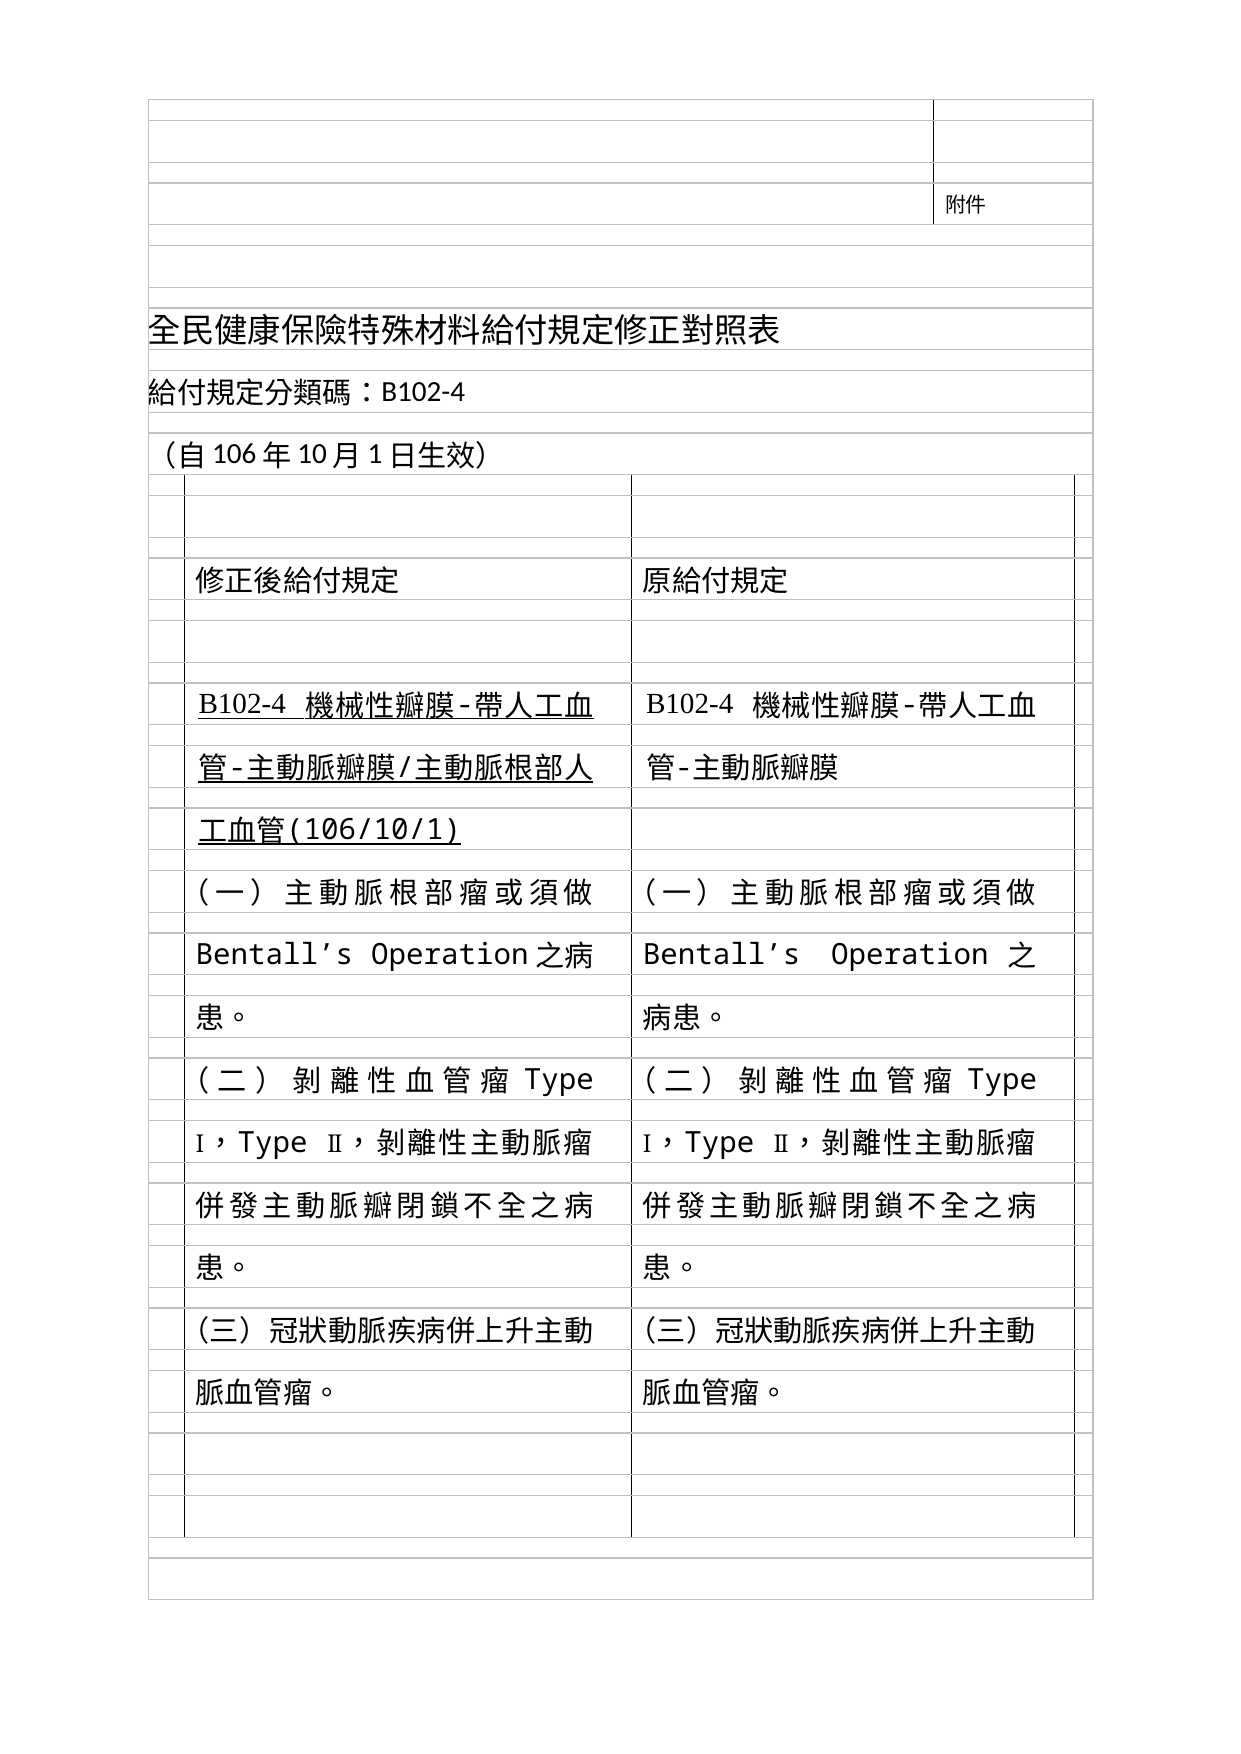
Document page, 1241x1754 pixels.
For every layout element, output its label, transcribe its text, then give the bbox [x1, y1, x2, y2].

table_cell B102-4 機械性瓣膜-帶人工血管-主動脈瓣膜 （一）主動脈根部瘤或須做Bentall’s Operation之病患。 （二）剝離性血管瘤Type Ⅰ，Type Ⅱ，剝離性主動脈瘤併發主動脈瓣閉鎖不全之病患。 （三）冠狀動脈疾病併上升主動脈血管瘤。 [632, 996, 1074, 1037]
text [149, 413, 1092, 432]
table_header [632, 496, 1074, 537]
table_cell B102-4 機械性瓣膜-帶人工血管-主動脈瓣膜/主動脈根部人工血管(106/10/1) （一）主動脈根部瘤或須做Bentall’s Operation之病患。 （二）剝離性血管瘤Type Ⅰ，Type Ⅱ，剝離性主動脈瘤併發主動脈瓣閉鎖不全之病患。 （三）冠狀動脈疾病併上升主動脈血管瘤。 [185, 934, 631, 974]
text （自106年10月1日生效） [149, 434, 1092, 474]
table_header [185, 496, 631, 537]
table_cell B102-4 機械性瓣膜-帶人工血管-主動脈瓣膜/主動脈根部人工血管(106/10/1) （一）主動脈根部瘤或須做Bentall’s Operation之病患。 （二）剝離性血管瘤Type Ⅰ，Type Ⅱ，剝離性主動脈瘤併發主動脈瓣閉鎖不全之病患。 （三）冠狀動脈疾病併上升主動脈血管瘤。 [185, 725, 631, 745]
table_cell B102-4 機械性瓣膜-帶人工血管-主動脈瓣膜/主動脈根部人工血管(106/10/1) （一）主動脈根部瘤或須做Bentall’s Operation之病患。 （二）剝離性血管瘤Type Ⅰ，Type Ⅱ，剝離性主動脈瘤併發主動脈瓣閉鎖不全之病患。 （三）冠狀動脈疾病併上升主動脈血管瘤。 [185, 809, 631, 849]
table_cell B102-4 機械性瓣膜-帶人工血管-主動脈瓣膜 （一）主動脈根部瘤或須做Bentall’s Operation之病患。 （二）剝離性血管瘤Type Ⅰ，Type Ⅱ，剝離性主動脈瘤併發主動脈瓣閉鎖不全之病患。 （三）冠狀動脈疾病併上升主動脈血管瘤。 [632, 1288, 1074, 1307]
table_cell B102-4 機械性瓣膜-帶人工血管-主動脈瓣膜/主動脈根部人工血管(106/10/1) （一）主動脈根部瘤或須做Bentall’s Operation之病患。 （二）剝離性血管瘤Type Ⅰ，Type Ⅱ，剝離性主動脈瘤併發主動脈瓣閉鎖不全之病患。 （三）冠狀動脈疾病併上升主動脈血管瘤。 [185, 996, 631, 1037]
table_cell B102-4 機械性瓣膜-帶人工血管-主動脈瓣膜 （一）主動脈根部瘤或須做Bentall’s Operation之病患。 （二）剝離性血管瘤Type Ⅰ，Type Ⅱ，剝離性主動脈瘤併發主動脈瓣閉鎖不全之病患。 （三）冠狀動脈疾病併上升主動脈血管瘤。 [632, 1100, 1074, 1120]
table_header [185, 475, 631, 495]
table_cell B102-4 機械性瓣膜-帶人工血管-主動脈瓣膜/主動脈根部人工血管(106/10/1) （一）主動脈根部瘤或須做Bentall’s Operation之病患。 （二）剝離性血管瘤Type Ⅰ，Type Ⅱ，剝離性主動脈瘤併發主動脈瓣閉鎖不全之病患。 （三）冠狀動脈疾病併上升主動脈血管瘤。 [185, 1184, 631, 1224]
table_cell B102-4 機械性瓣膜-帶人工血管-主動脈瓣膜 （一）主動脈根部瘤或須做Bentall’s Operation之病患。 （二）剝離性血管瘤Type Ⅰ，Type Ⅱ，剝離性主動脈瘤併發主動脈瓣閉鎖不全之病患。 （三）冠狀動脈疾病併上升主動脈血管瘤。 [632, 913, 1074, 932]
table_header [934, 163, 1092, 182]
table_cell B102-4 機械性瓣膜-帶人工血管-主動脈瓣膜/主動脈根部人工血管(106/10/1) （一）主動脈根部瘤或須做Bentall’s Operation之病患。 （二）剝離性血管瘤Type Ⅰ，Type Ⅱ，剝離性主動脈瘤併發主動脈瓣閉鎖不全之病患。 （三）冠狀動脈疾病併上升主動脈血管瘤。 [185, 600, 631, 620]
table_cell B102-4 機械性瓣膜-帶人工血管-主動脈瓣膜 （一）主動脈根部瘤或須做Bentall’s Operation之病患。 （二）剝離性血管瘤Type Ⅰ，Type Ⅱ，剝離性主動脈瘤併發主動脈瓣閉鎖不全之病患。 （三）冠狀動脈疾病併上升主動脈血管瘤。 [632, 1309, 1074, 1349]
table_cell B102-4 機械性瓣膜-帶人工血管-主動脈瓣膜 （一）主動脈根部瘤或須做Bentall’s Operation之病患。 （二）剝離性血管瘤Type Ⅰ，Type Ⅱ，剝離性主動脈瘤併發主動脈瓣閉鎖不全之病患。 （三）冠狀動脈疾病併上升主動脈血管瘤。 [632, 1225, 1074, 1245]
table_cell B102-4 機械性瓣膜-帶人工血管-主動脈瓣膜/主動脈根部人工血管(106/10/1) （一）主動脈根部瘤或須做Bentall’s Operation之病患。 （二）剝離性血管瘤Type Ⅰ，Type Ⅱ，剝離性主動脈瘤併發主動脈瓣閉鎖不全之病患。 （三）冠狀動脈疾病併上升主動脈血管瘤。 [185, 1475, 631, 1495]
table_cell B102-4 機械性瓣膜-帶人工血管-主動脈瓣膜/主動脈根部人工血管(106/10/1) （一）主動脈根部瘤或須做Bentall’s Operation之病患。 （二）剝離性血管瘤Type Ⅰ，Type Ⅱ，剝離性主動脈瘤併發主動脈瓣閉鎖不全之病患。 （三）冠狀動脈疾病併上升主動脈血管瘤。 [185, 975, 631, 995]
table_cell B102-4 機械性瓣膜-帶人工血管-主動脈瓣膜 （一）主動脈根部瘤或須做Bentall’s Operation之病患。 （二）剝離性血管瘤Type Ⅰ，Type Ⅱ，剝離性主動脈瘤併發主動脈瓣閉鎖不全之病患。 （三）冠狀動脈疾病併上升主動脈血管瘤。 [632, 1413, 1074, 1432]
table_cell B102-4 機械性瓣膜-帶人工血管-主動脈瓣膜/主動脈根部人工血管(106/10/1) （一）主動脈根部瘤或須做Bentall’s Operation之病患。 （二）剝離性血管瘤Type Ⅰ，Type Ⅱ，剝離性主動脈瘤併發主動脈瓣閉鎖不全之病患。 （三）冠狀動脈疾病併上升主動脈血管瘤。 [185, 1121, 631, 1162]
table_cell B102-4 機械性瓣膜-帶人工血管-主動脈瓣膜/主動脈根部人工血管(106/10/1) （一）主動脈根部瘤或須做Bentall’s Operation之病患。 （二）剝離性血管瘤Type Ⅰ，Type Ⅱ，剝離性主動脈瘤併發主動脈瓣閉鎖不全之病患。 （三）冠狀動脈疾病併上升主動脈血管瘤。 [185, 1371, 631, 1412]
table_cell B102-4 機械性瓣膜-帶人工血管-主動脈瓣膜 （一）主動脈根部瘤或須做Bentall’s Operation之病患。 （二）剝離性血管瘤Type Ⅰ，Type Ⅱ，剝離性主動脈瘤併發主動脈瓣閉鎖不全之病患。 （三）冠狀動脈疾病併上升主動脈血管瘤。 [632, 1475, 1074, 1495]
table_cell B102-4 機械性瓣膜-帶人工血管-主動脈瓣膜 （一）主動脈根部瘤或須做Bentall’s Operation之病患。 （二）剝離性血管瘤Type Ⅰ，Type Ⅱ，剝離性主動脈瘤併發主動脈瓣閉鎖不全之病患。 （三）冠狀動脈疾病併上升主動脈血管瘤。 [632, 684, 1074, 724]
table_cell B102-4 機械性瓣膜-帶人工血管-主動脈瓣膜/主動脈根部人工血管(106/10/1) （一）主動脈根部瘤或須做Bentall’s Operation之病患。 （二）剝離性血管瘤Type Ⅰ，Type Ⅱ，剝離性主動脈瘤併發主動脈瓣閉鎖不全之病患。 （三）冠狀動脈疾病併上升主動脈血管瘤。 [185, 663, 631, 682]
text [149, 288, 1092, 307]
table_cell B102-4 機械性瓣膜-帶人工血管-主動脈瓣膜 （一）主動脈根部瘤或須做Bentall’s Operation之病患。 （二）剝離性血管瘤Type Ⅰ，Type Ⅱ，剝離性主動脈瘤併發主動脈瓣閉鎖不全之病患。 （三）冠狀動脈疾病併上升主動脈血管瘤。 [632, 850, 1074, 870]
text 給付規定分類碼：B102-4 [149, 371, 1092, 412]
table_cell B102-4 機械性瓣膜-帶人工血管-主動脈瓣膜/主動脈根部人工血管(106/10/1) （一）主動脈根部瘤或須做Bentall’s Operation之病患。 （二）剝離性血管瘤Type Ⅰ，Type Ⅱ，剝離性主動脈瘤併發主動脈瓣閉鎖不全之病患。 （三）冠狀動脈疾病併上升主動脈血管瘤。 [185, 1225, 631, 1245]
table_cell B102-4 機械性瓣膜-帶人工血管-主動脈瓣膜 （一）主動脈根部瘤或須做Bentall’s Operation之病患。 （二）剝離性血管瘤Type Ⅰ，Type Ⅱ，剝離性主動脈瘤併發主動脈瓣閉鎖不全之病患。 （三）冠狀動脈疾病併上升主動脈血管瘤。 [632, 1496, 1074, 1537]
table_cell B102-4 機械性瓣膜-帶人工血管-主動脈瓣膜/主動脈根部人工血管(106/10/1) （一）主動脈根部瘤或須做Bentall’s Operation之病患。 （二）剝離性血管瘤Type Ⅰ，Type Ⅱ，剝離性主動脈瘤併發主動脈瓣閉鎖不全之病患。 （三）冠狀動脈疾病併上升主動脈血管瘤。 [185, 746, 631, 787]
table_cell B102-4 機械性瓣膜-帶人工血管-主動脈瓣膜 （一）主動脈根部瘤或須做Bentall’s Operation之病患。 （二）剝離性血管瘤Type Ⅰ，Type Ⅱ，剝離性主動脈瘤併發主動脈瓣閉鎖不全之病患。 （三）冠狀動脈疾病併上升主動脈血管瘤。 [632, 1184, 1074, 1224]
text [149, 350, 1092, 370]
table_cell B102-4 機械性瓣膜-帶人工血管-主動脈瓣膜/主動脈根部人工血管(106/10/1) （一）主動脈根部瘤或須做Bentall’s Operation之病患。 （二）剝離性血管瘤Type Ⅰ，Type Ⅱ，剝離性主動脈瘤併發主動脈瓣閉鎖不全之病患。 （三）冠狀動脈疾病併上升主動脈血管瘤。 [185, 1038, 631, 1057]
table_cell B102-4 機械性瓣膜-帶人工血管-主動脈瓣膜 （一）主動脈根部瘤或須做Bentall’s Operation之病患。 （二）剝離性血管瘤Type Ⅰ，Type Ⅱ，剝離性主動脈瘤併發主動脈瓣閉鎖不全之病患。 （三）冠狀動脈疾病併上升主動脈血管瘤。 [632, 1371, 1074, 1412]
table_cell B102-4 機械性瓣膜-帶人工血管-主動脈瓣膜 （一）主動脈根部瘤或須做Bentall’s Operation之病患。 （二）剝離性血管瘤Type Ⅰ，Type Ⅱ，剝離性主動脈瘤併發主動脈瓣閉鎖不全之病患。 （三）冠狀動脈疾病併上升主動脈血管瘤。 [632, 621, 1074, 662]
table_cell B102-4 機械性瓣膜-帶人工血管-主動脈瓣膜/主動脈根部人工血管(106/10/1) （一）主動脈根部瘤或須做Bentall’s Operation之病患。 （二）剝離性血管瘤Type Ⅰ，Type Ⅱ，剝離性主動脈瘤併發主動脈瓣閉鎖不全之病患。 （三）冠狀動脈疾病併上升主動脈血管瘤。 [185, 871, 631, 912]
table_cell B102-4 機械性瓣膜-帶人工血管-主動脈瓣膜 （一）主動脈根部瘤或須做Bentall’s Operation之病患。 （二）剝離性血管瘤Type Ⅰ，Type Ⅱ，剝離性主動脈瘤併發主動脈瓣閉鎖不全之病患。 （三）冠狀動脈疾病併上升主動脈血管瘤。 [632, 1246, 1074, 1287]
table_cell B102-4 機械性瓣膜-帶人工血管-主動脈瓣膜/主動脈根部人工血管(106/10/1) （一）主動脈根部瘤或須做Bentall’s Operation之病患。 （二）剝離性血管瘤Type Ⅰ，Type Ⅱ，剝離性主動脈瘤併發主動脈瓣閉鎖不全之病患。 （三）冠狀動脈疾病併上升主動脈血管瘤。 [185, 684, 631, 724]
table_cell B102-4 機械性瓣膜-帶人工血管-主動脈瓣膜/主動脈根部人工血管(106/10/1) （一）主動脈根部瘤或須做Bentall’s Operation之病患。 （二）剝離性血管瘤Type Ⅰ，Type Ⅱ，剝離性主動脈瘤併發主動脈瓣閉鎖不全之病患。 （三）冠狀動脈疾病併上升主動脈血管瘤。 [185, 1059, 631, 1099]
table_cell B102-4 機械性瓣膜-帶人工血管-主動脈瓣膜/主動脈根部人工血管(106/10/1) （一）主動脈根部瘤或須做Bentall’s Operation之病患。 （二）剝離性血管瘤Type Ⅰ，Type Ⅱ，剝離性主動脈瘤併發主動脈瓣閉鎖不全之病患。 （三）冠狀動脈疾病併上升主動脈血管瘤。 [185, 1309, 631, 1349]
table_cell B102-4 機械性瓣膜-帶人工血管-主動脈瓣膜 （一）主動脈根部瘤或須做Bentall’s Operation之病患。 （二）剝離性血管瘤Type Ⅰ，Type Ⅱ，剝離性主動脈瘤併發主動脈瓣閉鎖不全之病患。 （三）冠狀動脈疾病併上升主動脈血管瘤。 [632, 1038, 1074, 1057]
table_cell B102-4 機械性瓣膜-帶人工血管-主動脈瓣膜 （一）主動脈根部瘤或須做Bentall’s Operation之病患。 （二）剝離性血管瘤Type Ⅰ，Type Ⅱ，剝離性主動脈瘤併發主動脈瓣閉鎖不全之病患。 （三）冠狀動脈疾病併上升主動脈血管瘤。 [632, 1059, 1074, 1099]
table_cell B102-4 機械性瓣膜-帶人工血管-主動脈瓣膜/主動脈根部人工血管(106/10/1) （一）主動脈根部瘤或須做Bentall’s Operation之病患。 （二）剝離性血管瘤Type Ⅰ，Type Ⅱ，剝離性主動脈瘤併發主動脈瓣閉鎖不全之病患。 （三）冠狀動脈疾病併上升主動脈血管瘤。 [185, 1100, 631, 1120]
table_cell B102-4 機械性瓣膜-帶人工血管-主動脈瓣膜/主動脈根部人工血管(106/10/1) （一）主動脈根部瘤或須做Bentall’s Operation之病患。 （二）剝離性血管瘤Type Ⅰ，Type Ⅱ，剝離性主動脈瘤併發主動脈瓣閉鎖不全之病患。 （三）冠狀動脈疾病併上升主動脈血管瘤。 [185, 1350, 631, 1370]
table_cell B102-4 機械性瓣膜-帶人工血管-主動脈瓣膜/主動脈根部人工血管(106/10/1) （一）主動脈根部瘤或須做Bentall’s Operation之病患。 （二）剝離性血管瘤Type Ⅰ，Type Ⅱ，剝離性主動脈瘤併發主動脈瓣閉鎖不全之病患。 （三）冠狀動脈疾病併上升主動脈血管瘤。 [185, 1496, 631, 1537]
table_cell B102-4 機械性瓣膜-帶人工血管-主動脈瓣膜/主動脈根部人工血管(106/10/1) （一）主動脈根部瘤或須做Bentall’s Operation之病患。 （二）剝離性血管瘤Type Ⅰ，Type Ⅱ，剝離性主動脈瘤併發主動脈瓣閉鎖不全之病患。 （三）冠狀動脈疾病併上升主動脈血管瘤。 [185, 1434, 631, 1474]
table_cell B102-4 機械性瓣膜-帶人工血管-主動脈瓣膜 （一）主動脈根部瘤或須做Bentall’s Operation之病患。 （二）剝離性血管瘤Type Ⅰ，Type Ⅱ，剝離性主動脈瘤併發主動脈瓣閉鎖不全之病患。 （三）冠狀動脈疾病併上升主動脈血管瘤。 [632, 934, 1074, 974]
table_cell B102-4 機械性瓣膜-帶人工血管-主動脈瓣膜 （一）主動脈根部瘤或須做Bentall’s Operation之病患。 （二）剝離性血管瘤Type Ⅰ，Type Ⅱ，剝離性主動脈瘤併發主動脈瓣閉鎖不全之病患。 （三）冠狀動脈疾病併上升主動脈血管瘤。 [632, 600, 1074, 620]
table_header 附件 [934, 184, 1092, 224]
table_cell B102-4 機械性瓣膜-帶人工血管-主動脈瓣膜 （一）主動脈根部瘤或須做Bentall’s Operation之病患。 （二）剝離性血管瘤Type Ⅰ，Type Ⅱ，剝離性主動脈瘤併發主動脈瓣閉鎖不全之病患。 （三）冠狀動脈疾病併上升主動脈血管瘤。 [632, 809, 1074, 849]
table_header [934, 121, 1092, 162]
table_header [185, 538, 631, 557]
table_cell B102-4 機械性瓣膜-帶人工血管-主動脈瓣膜/主動脈根部人工血管(106/10/1) （一）主動脈根部瘤或須做Bentall’s Operation之病患。 （二）剝離性血管瘤Type Ⅰ，Type Ⅱ，剝離性主動脈瘤併發主動脈瓣閉鎖不全之病患。 （三）冠狀動脈疾病併上升主動脈血管瘤。 [185, 1246, 631, 1287]
table_cell B102-4 機械性瓣膜-帶人工血管-主動脈瓣膜 （一）主動脈根部瘤或須做Bentall’s Operation之病患。 （二）剝離性血管瘤Type Ⅰ，Type Ⅱ，剝離性主動脈瘤併發主動脈瓣閉鎖不全之病患。 （三）冠狀動脈疾病併上升主動脈血管瘤。 [632, 1350, 1074, 1370]
table_cell B102-4 機械性瓣膜-帶人工血管-主動脈瓣膜 （一）主動脈根部瘤或須做Bentall’s Operation之病患。 （二）剝離性血管瘤Type Ⅰ，Type Ⅱ，剝離性主動脈瘤併發主動脈瓣閉鎖不全之病患。 （三）冠狀動脈疾病併上升主動脈血管瘤。 [632, 871, 1074, 912]
table_cell B102-4 機械性瓣膜-帶人工血管-主動脈瓣膜/主動脈根部人工血管(106/10/1) （一）主動脈根部瘤或須做Bentall’s Operation之病患。 （二）剝離性血管瘤Type Ⅰ，Type Ⅱ，剝離性主動脈瘤併發主動脈瓣閉鎖不全之病患。 （三）冠狀動脈疾病併上升主動脈血管瘤。 [185, 1413, 631, 1432]
table_header [934, 100, 1092, 120]
table_cell B102-4 機械性瓣膜-帶人工血管-主動脈瓣膜 （一）主動脈根部瘤或須做Bentall’s Operation之病患。 （二）剝離性血管瘤Type Ⅰ，Type Ⅱ，剝離性主動脈瘤併發主動脈瓣閉鎖不全之病患。 （三）冠狀動脈疾病併上升主動脈血管瘤。 [632, 1163, 1074, 1182]
table_cell B102-4 機械性瓣膜-帶人工血管-主動脈瓣膜 （一）主動脈根部瘤或須做Bentall’s Operation之病患。 （二）剝離性血管瘤Type Ⅰ，Type Ⅱ，剝離性主動脈瘤併發主動脈瓣閉鎖不全之病患。 （三）冠狀動脈疾病併上升主動脈血管瘤。 [632, 1434, 1074, 1474]
table_cell B102-4 機械性瓣膜-帶人工血管-主動脈瓣膜 （一）主動脈根部瘤或須做Bentall’s Operation之病患。 （二）剝離性血管瘤Type Ⅰ，Type Ⅱ，剝離性主動脈瘤併發主動脈瓣閉鎖不全之病患。 （三）冠狀動脈疾病併上升主動脈血管瘤。 [632, 725, 1074, 745]
table_cell B102-4 機械性瓣膜-帶人工血管-主動脈瓣膜 （一）主動脈根部瘤或須做Bentall’s Operation之病患。 （二）剝離性血管瘤Type Ⅰ，Type Ⅱ，剝離性主動脈瘤併發主動脈瓣閉鎖不全之病患。 （三）冠狀動脈疾病併上升主動脈血管瘤。 [632, 788, 1074, 807]
table_cell B102-4 機械性瓣膜-帶人工血管-主動脈瓣膜 （一）主動脈根部瘤或須做Bentall’s Operation之病患。 （二）剝離性血管瘤Type Ⅰ，Type Ⅱ，剝離性主動脈瘤併發主動脈瓣閉鎖不全之病患。 （三）冠狀動脈疾病併上升主動脈血管瘤。 [632, 746, 1074, 787]
table_cell B102-4 機械性瓣膜-帶人工血管-主動脈瓣膜/主動脈根部人工血管(106/10/1) （一）主動脈根部瘤或須做Bentall’s Operation之病患。 （二）剝離性血管瘤Type Ⅰ，Type Ⅱ，剝離性主動脈瘤併發主動脈瓣閉鎖不全之病患。 （三）冠狀動脈疾病併上升主動脈血管瘤。 [185, 621, 631, 662]
table_cell B102-4 機械性瓣膜-帶人工血管-主動脈瓣膜 （一）主動脈根部瘤或須做Bentall’s Operation之病患。 （二）剝離性血管瘤Type Ⅰ，Type Ⅱ，剝離性主動脈瘤併發主動脈瓣閉鎖不全之病患。 （三）冠狀動脈疾病併上升主動脈血管瘤。 [632, 663, 1074, 682]
table_cell B102-4 機械性瓣膜-帶人工血管-主動脈瓣膜/主動脈根部人工血管(106/10/1) （一）主動脈根部瘤或須做Bentall’s Operation之病患。 （二）剝離性血管瘤Type Ⅰ，Type Ⅱ，剝離性主動脈瘤併發主動脈瓣閉鎖不全之病患。 （三）冠狀動脈疾病併上升主動脈血管瘤。 [185, 1288, 631, 1307]
table_header [632, 538, 1074, 557]
table_header 修正後給付規定 [185, 559, 631, 599]
table_header [632, 475, 1074, 495]
table_cell B102-4 機械性瓣膜-帶人工血管-主動脈瓣膜/主動脈根部人工血管(106/10/1) （一）主動脈根部瘤或須做Bentall’s Operation之病患。 （二）剝離性血管瘤Type Ⅰ，Type Ⅱ，剝離性主動脈瘤併發主動脈瓣閉鎖不全之病患。 （三）冠狀動脈疾病併上升主動脈血管瘤。 [185, 1163, 631, 1182]
table_cell B102-4 機械性瓣膜-帶人工血管-主動脈瓣膜 （一）主動脈根部瘤或須做Bentall’s Operation之病患。 （二）剝離性血管瘤Type Ⅰ，Type Ⅱ，剝離性主動脈瘤併發主動脈瓣閉鎖不全之病患。 （三）冠狀動脈疾病併上升主動脈血管瘤。 [632, 975, 1074, 995]
text 全民健康保險特殊材料給付規定修正對照表 [149, 309, 1092, 349]
table_cell B102-4 機械性瓣膜-帶人工血管-主動脈瓣膜/主動脈根部人工血管(106/10/1) （一）主動脈根部瘤或須做Bentall’s Operation之病患。 （二）剝離性血管瘤Type Ⅰ，Type Ⅱ，剝離性主動脈瘤併發主動脈瓣閉鎖不全之病患。 （三）冠狀動脈疾病併上升主動脈血管瘤。 [185, 788, 631, 807]
table_cell B102-4 機械性瓣膜-帶人工血管-主動脈瓣膜/主動脈根部人工血管(106/10/1) （一）主動脈根部瘤或須做Bentall’s Operation之病患。 （二）剝離性血管瘤Type Ⅰ，Type Ⅱ，剝離性主動脈瘤併發主動脈瓣閉鎖不全之病患。 （三）冠狀動脈疾病併上升主動脈血管瘤。 [185, 913, 631, 932]
table_cell B102-4 機械性瓣膜-帶人工血管-主動脈瓣膜 （一）主動脈根部瘤或須做Bentall’s Operation之病患。 （二）剝離性血管瘤Type Ⅰ，Type Ⅱ，剝離性主動脈瘤併發主動脈瓣閉鎖不全之病患。 （三）冠狀動脈疾病併上升主動脈血管瘤。 [632, 1121, 1074, 1162]
table_header 原給付規定 [632, 559, 1074, 599]
table_cell B102-4 機械性瓣膜-帶人工血管-主動脈瓣膜/主動脈根部人工血管(106/10/1) （一）主動脈根部瘤或須做Bentall’s Operation之病患。 （二）剝離性血管瘤Type Ⅰ，Type Ⅱ，剝離性主動脈瘤併發主動脈瓣閉鎖不全之病患。 （三）冠狀動脈疾病併上升主動脈血管瘤。 [185, 850, 631, 870]
